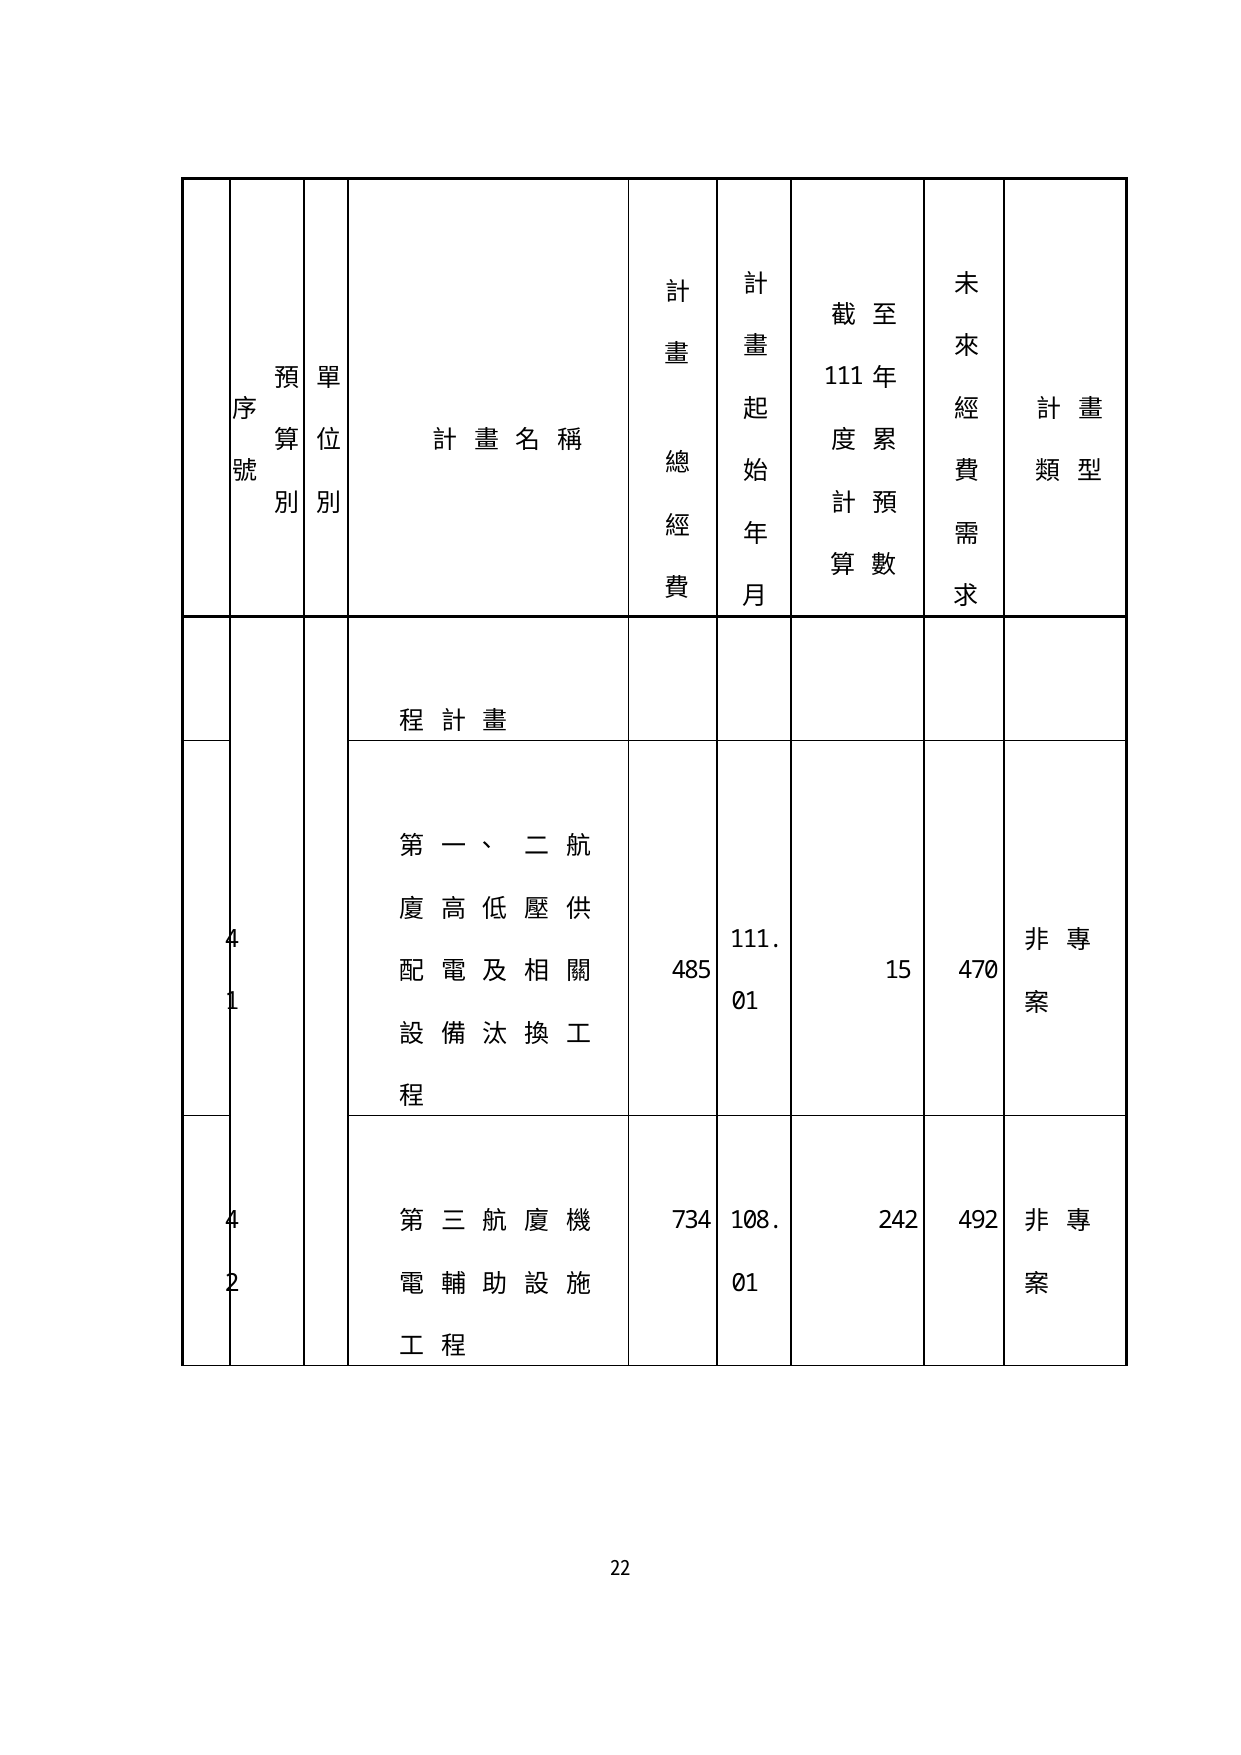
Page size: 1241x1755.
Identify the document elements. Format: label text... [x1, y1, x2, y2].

table_cell [718, 618, 790, 740]
table_header 截至111年度累計預算數 [792, 180, 923, 615]
table_header 預算別 [231, 180, 303, 615]
table_cell 470 [925, 741, 1003, 1115]
table_cell 非專案 [1005, 741, 1125, 1115]
table_cell 桃機 公司 [231, 618, 303, 1365]
table_cell 15 [792, 741, 923, 1115]
table_cell 41 [184, 741, 229, 1115]
table_header 單位別 [305, 180, 347, 615]
table_header 未來經費需求 [925, 180, 1003, 615]
table_header 計畫起始年月 [718, 180, 790, 615]
table_cell 242 [792, 1116, 923, 1365]
table_cell 734 [629, 1116, 716, 1365]
table_header 序號 [184, 180, 229, 615]
table_header 計畫名稱 [349, 180, 628, 615]
table_cell [1005, 618, 1125, 740]
table_cell [792, 618, 923, 740]
table_cell 第三航廈機電輔助設施工程 [349, 1116, 628, 1365]
table_cell [305, 618, 347, 1365]
table_cell 非專案 [1005, 1116, 1125, 1365]
table_cell 程計畫 [349, 618, 628, 740]
table_cell [925, 618, 1003, 740]
table_cell 108.01 [718, 1116, 790, 1365]
table_cell 42 [184, 1116, 229, 1365]
table_cell 40 [184, 618, 229, 740]
table_header 計畫類型 [1005, 180, 1125, 615]
table_cell 第一、二航廈高低壓供配電及相關設備汰換工程 [349, 741, 628, 1115]
table_cell [629, 618, 716, 740]
table_cell 492 [925, 1116, 1003, 1365]
table_cell 485 [629, 741, 716, 1115]
table_cell 111.01 [718, 741, 790, 1115]
table_header 計畫 總經費 [629, 180, 716, 615]
